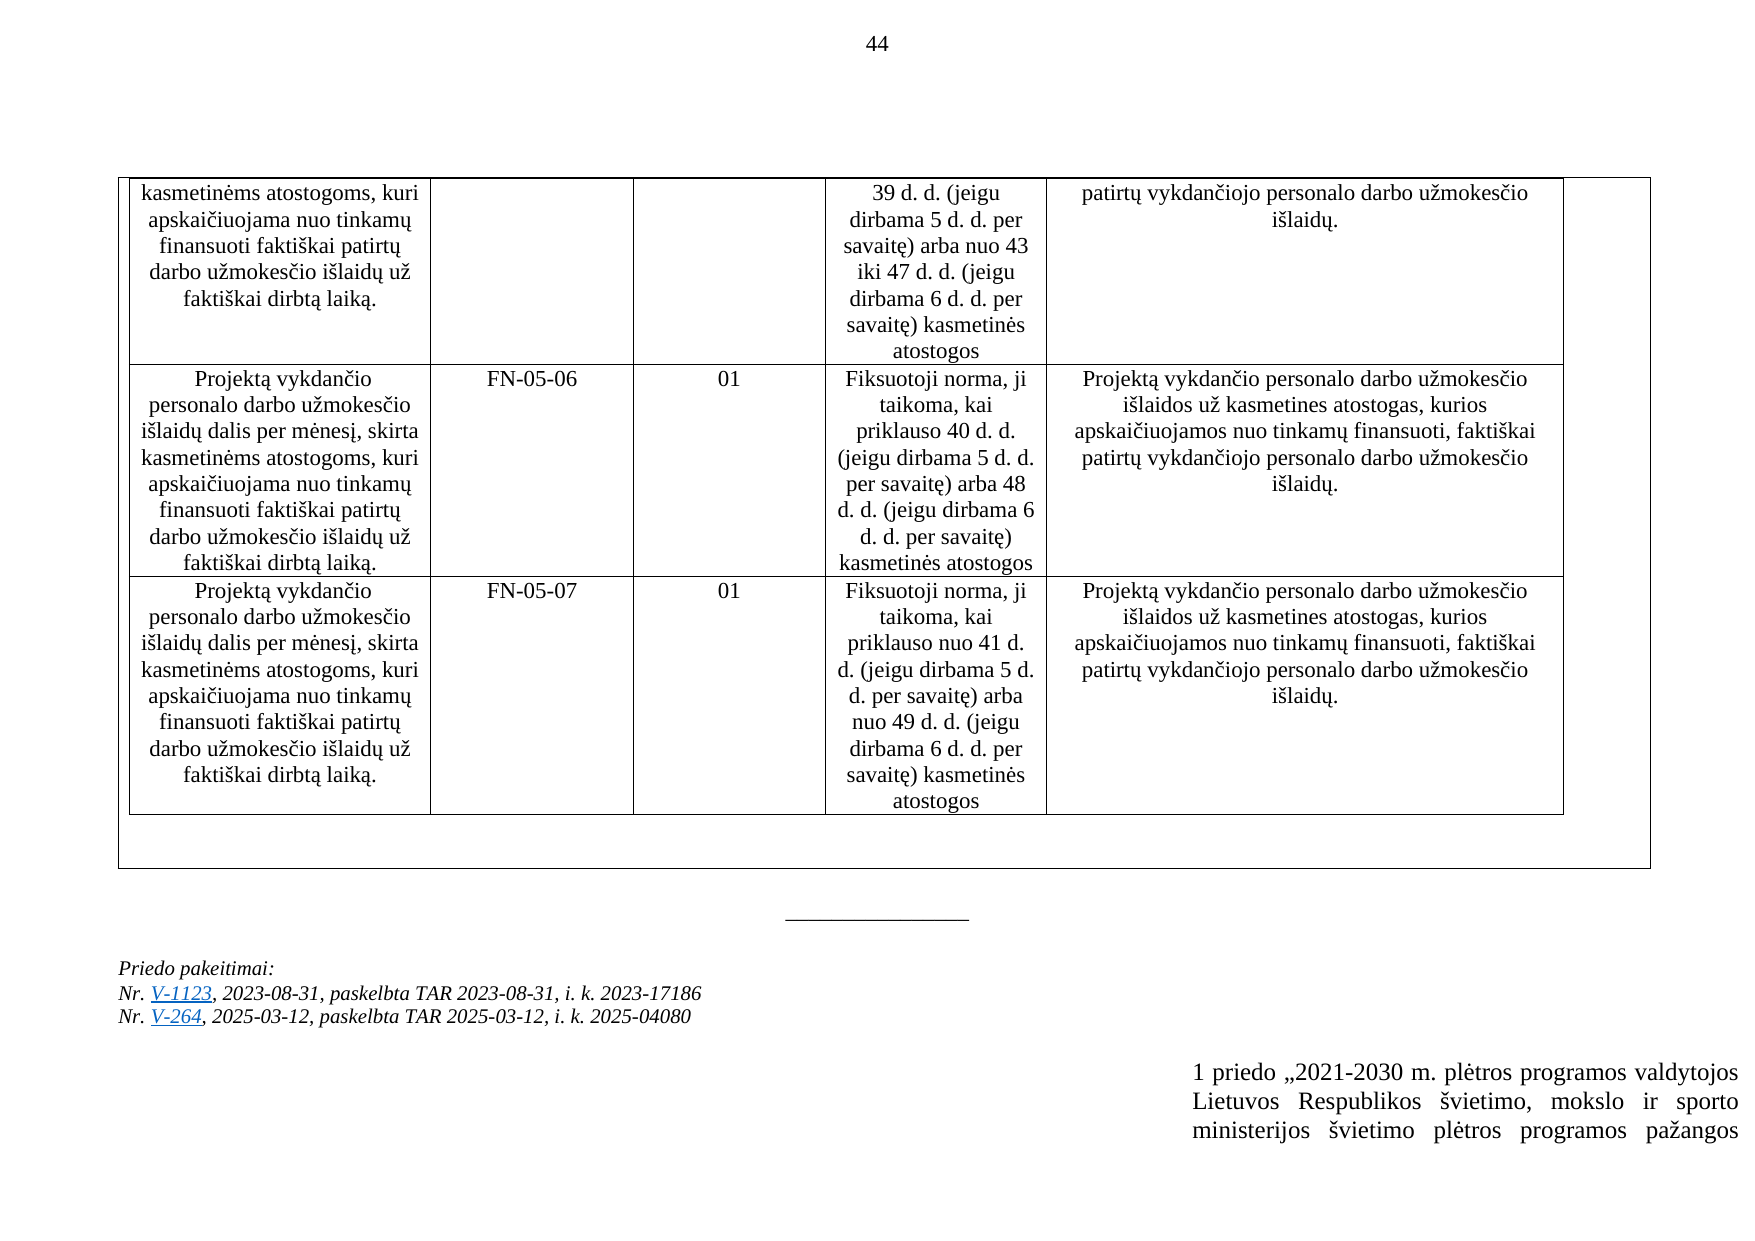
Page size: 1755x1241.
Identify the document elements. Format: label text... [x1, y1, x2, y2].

table_cell Projektą vykdančio personalo darbo užmokesčio išlaidos už kasmetines atostogas, kurios apskaičiuojamos nuo tinkamų finansuoti, faktiškai patirtų vykdančiojo personalo darbo užmokesčio išlaidų. [1047, 365, 1563, 576]
table_cell Projektą vykdančio personalo darbo užmokesčio išlaidų dalis per mėnesį, skirta kasmetinėms atostogoms, kuri apskaičiuojama nuo tinkamų finansuoti faktiškai patirtų darbo užmokesčio išlaidų už faktiškai dirbtą laiką. [130, 365, 430, 576]
text Nr. V-264, 2025-03-12, paskelbta TAR 2025-03-12, i. k. 2025-04080 [118, 1004, 1636, 1028]
table_cell FN-05-07 [431, 577, 633, 814]
table_cell Fiksuotoji norma, ji taikoma, kai priklauso nuo 41 d. d. (jeigu dirbama 5 d. d. per savaitę) arba nuo 49 d. d. (jeigu dirbama 6 d. d. per savaitę) kasmetinės atostogos [826, 577, 1046, 814]
table_cell 39 d. d. (jeigu dirbama 5 d. d. per savaitę) arba nuo 43 iki 47 d. d. (jeigu dirbama 6 d. d. per savaitę) kasmetinės atostogos [826, 179, 1046, 364]
table_cell kasmetinėms atostogoms, kuri apskaičiuojama nuo tinkamų finansuoti faktiškai patirtų darbo užmokesčio išlaidų už faktiškai dirbtą laiką. [130, 179, 430, 364]
table_cell FN-05-06 [431, 365, 633, 576]
table_cell 01 [634, 365, 825, 576]
table_cell [634, 179, 825, 364]
text 1 priedo „2021-2030 m. plėtros programos valdytojos Lietuvos Respublikos švietimo, mokslo ir sporto ministerijos švietimo plėtros programos pažangos [1192, 1057, 1739, 1143]
table_cell Fiksuotoji norma, ji taikoma, kai priklauso 40 d. d. (jeigu dirbama 5 d. d. per savaitę) arba 48 d. d. (jeigu dirbama 6 d. d. per savaitę) kasmetinės atostogos [826, 365, 1046, 576]
text Nr. V-1123, 2023-08-31, paskelbta TAR 2023-08-31, i. k. 2023-17186 [118, 980, 1636, 1004]
table_cell patirtų vykdančiojo personalo darbo užmokesčio išlaidų. [1047, 179, 1563, 364]
table_cell Projektą vykdančio personalo darbo užmokesčio išlaidų dalis per mėnesį, skirta kasmetinėms atostogoms, kuri apskaičiuojama nuo tinkamų finansuoti faktiškai patirtų darbo užmokesčio išlaidų už faktiškai dirbtą laiką. [130, 577, 430, 814]
text Priedo pakeitimai: [118, 956, 1636, 980]
table_cell [431, 179, 633, 364]
table_cell Projektą vykdančio personalo darbo užmokesčio išlaidos už kasmetines atostogas, kurios apskaičiuojamos nuo tinkamų finansuoti, faktiškai patirtų vykdančiojo personalo darbo užmokesčio išlaidų. [1047, 577, 1563, 814]
text ________________ [118, 897, 1636, 924]
table_cell [119, 178, 1650, 868]
table_cell 01 [634, 577, 825, 814]
